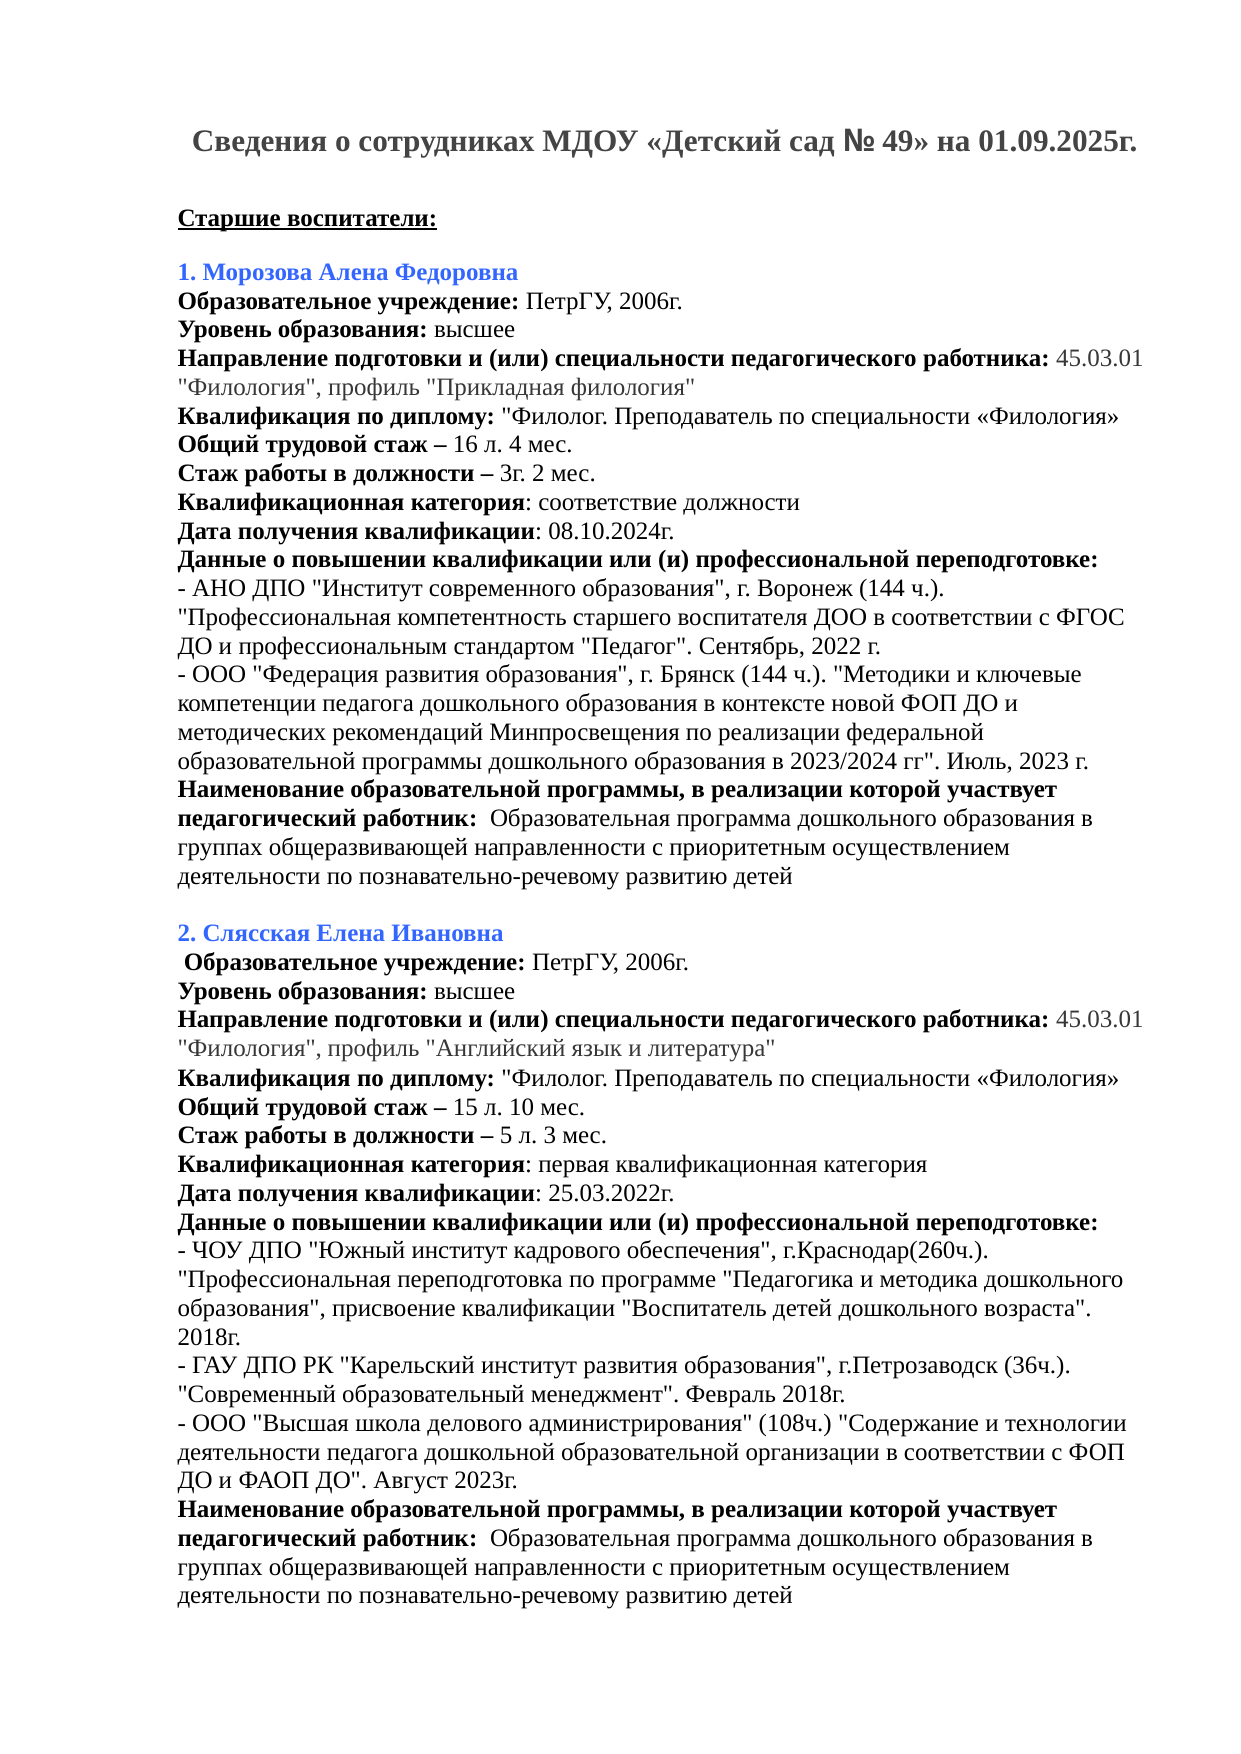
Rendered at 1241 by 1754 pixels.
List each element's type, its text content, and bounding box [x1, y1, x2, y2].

text Образовательное учреждение: ПетрГУ, 2006г. [177, 286, 1152, 314]
text - АНО ДПО "Институт современного образования", г. Воронеж (144 ч.). "Профессиональная компетентность старшего воспитателя ДОО в соответствии с ФГОС ДО и профессиональным стандартом "Педагог". Сентябрь, 2022 г. [177, 573, 1152, 659]
text Наименование образовательной программы, в реализации которой участвует педагогический работник: Образовательная программа дошкольного образования в группах общеразвивающей направленности с приоритетным осуществлением деятельности по познавательно-речевому развитию детей [177, 1494, 1152, 1609]
text Стаж работы в должности – 3г. 2 мес. [177, 458, 1152, 487]
text Направление подготовки и (или) специальности педагогического работника: 45.03.01 "Филология", профиль "Английский язык и литература" [177, 1004, 1152, 1063]
text Стаж работы в должности – 5 л. 3 мес. [177, 1121, 1152, 1149]
text Дата получения квалификации: 25.03.2022г. [177, 1178, 1152, 1207]
text Наименование образовательной программы, в реализации которой участвует педагогический работник: Образовательная программа дошкольного образования в группах общеразвивающей направленности с приоритетным осуществлением деятельности по познавательно-речевому развитию детей [177, 774, 1152, 889]
text Образовательное учреждение: ПетрГУ, 2006г. [177, 947, 1152, 976]
text Квалификационная категория: первая квалификационная категория [177, 1149, 1152, 1178]
text Общий трудовой стаж – 16 л. 4 мес. [177, 429, 1152, 458]
text - ООО "Высшая школа делового администрирования" (108ч.) "Содержание и технологии деятельности педагога дошкольной образовательной организации в соответствии с ФОП ДО и ФАОП ДО". Август 2023г. [177, 1408, 1152, 1494]
text Направление подготовки и (или) специальности педагогического работника: 45.03.01 "Филология", профиль "Прикладная филология" [177, 343, 1152, 401]
text - ГАУ ДПО РК "Карельский институт развития образования", г.Петрозаводск (36ч.). "Современный образовательный менеджмент". Февраль 2018г. [177, 1351, 1152, 1408]
text Сведения о сотрудниках МДОУ «Детский сад № 49» на 01.09.2025г. [177, 118, 1152, 161]
text Дата получения квалификации: 08.10.2024г. [177, 516, 1152, 544]
text 1. Морозова Алена Федоровна [177, 257, 1152, 286]
text Квалификационная категория: соответствие должности [177, 487, 1152, 516]
text Старшие воспитатели: [177, 203, 1152, 232]
text 2. Слясская Елена Ивановна [177, 918, 1152, 947]
text Уровень образования: высшее [177, 314, 1152, 343]
text Данные о повышении квалификации или (и) профессиональной переподготовке: [177, 1207, 1152, 1236]
text Квалификация по диплому: "Филолог. Преподаватель по специальности «Филология» [177, 401, 1152, 429]
text - ЧОУ ДПО "Южный институт кадрового обеспечения", г.Краснодар(260ч.). "Профессиональная переподготовка по программе "Педагогика и методика дошкольного образования", присвоение квалификации "Воспитатель детей дошкольного возраста". 2018г. [177, 1236, 1152, 1351]
text Уровень образования: высшее [177, 976, 1152, 1004]
text Квалификация по диплому: "Филолог. Преподаватель по специальности «Филология» [177, 1063, 1152, 1092]
text Общий трудовой стаж – 15 л. 10 мес. [177, 1092, 1152, 1121]
text Данные о повышении квалификации или (и) профессиональной переподготовке: [177, 544, 1152, 573]
text - ООО "Федерация развития образования", г. Брянск (144 ч.). "Методики и ключевые компетенции педагога дошкольного образования в контексте новой ФОП ДО и методических рекомендаций Минпросвещения по реализации федеральной образовательной программы дошкольного образования в 2023/2024 гг". Июль, 2023 г. [177, 659, 1152, 774]
